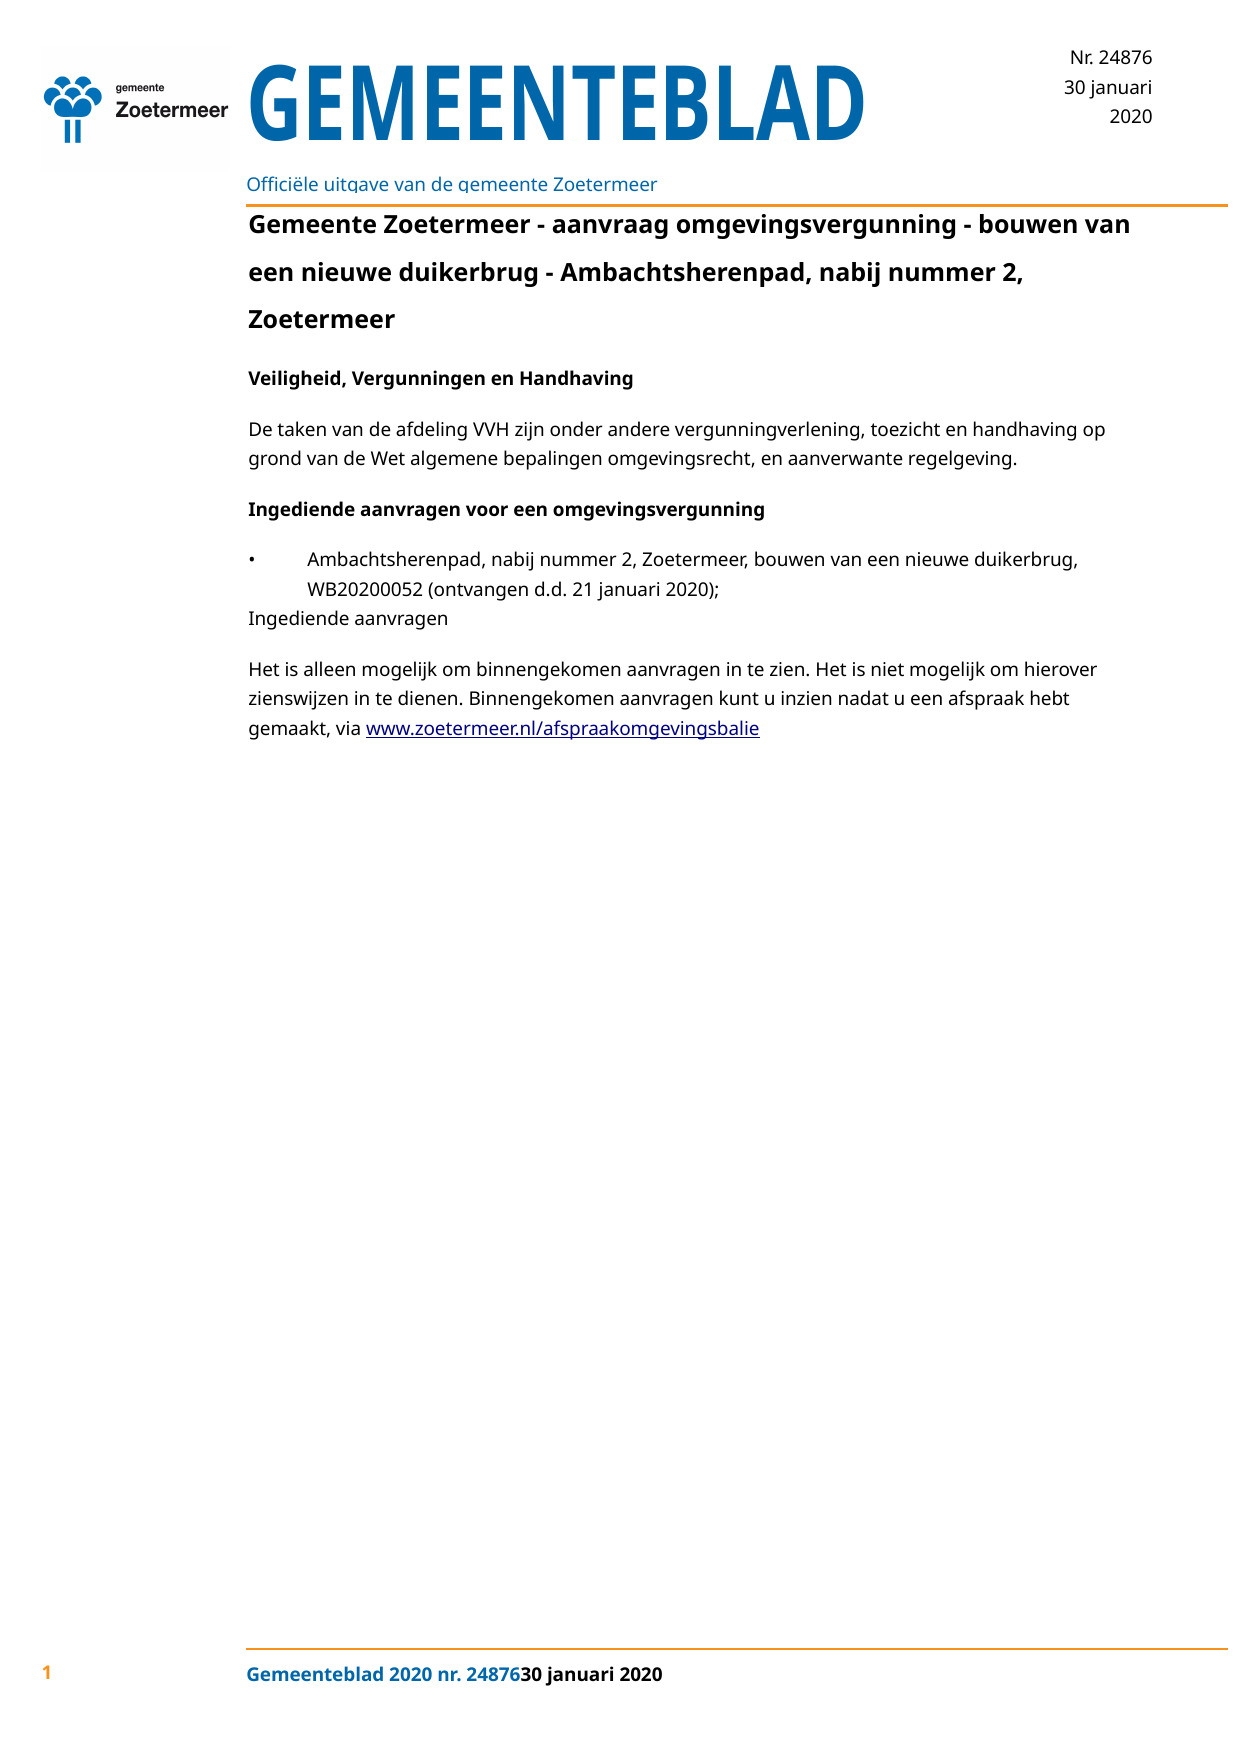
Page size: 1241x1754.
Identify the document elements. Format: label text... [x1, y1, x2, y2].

text Ingediende aanvragen voor een omgevingsvergunning [248, 496, 1152, 522]
text Het is alleen mogelijk om binnengekomen aanvragen in te zien. Het is niet mogelijk om hierover zienswijzen in te dienen. Binnengekomen aanvragen kunt u inzien nadat u een afspraak hebt gemaakt, via www.zoetermeer.nl/afspraakomgevingsbalie [248, 656, 1152, 741]
text Gemeente Zoetermeer - aanvraag omgevingsvergunning - bouwen van een nieuwe duikerbrug - Ambachtsherenpad, nabij nummer 2, Zoetermeer [248, 207, 1152, 336]
text Veiligheid, Vergunningen en Handhaving [248, 366, 1152, 391]
text De taken van de afdeling VVH zijn onder andere vergunningverlening, toezicht en handhaving op grond van de Wet algemene bepalingen omgevingsrecht, en aanverwante regelgeving. [248, 416, 1152, 471]
text Ingediende aanvragen [248, 606, 1152, 631]
picture [41, 47, 231, 172]
list Ambachtsherenpad, nabij nummer 2, Zoetermeer, bouwen van een nieuwe duikerbrug, WB20200052 (ontvangen d.d. 21 januari 2020); [248, 546, 1152, 602]
